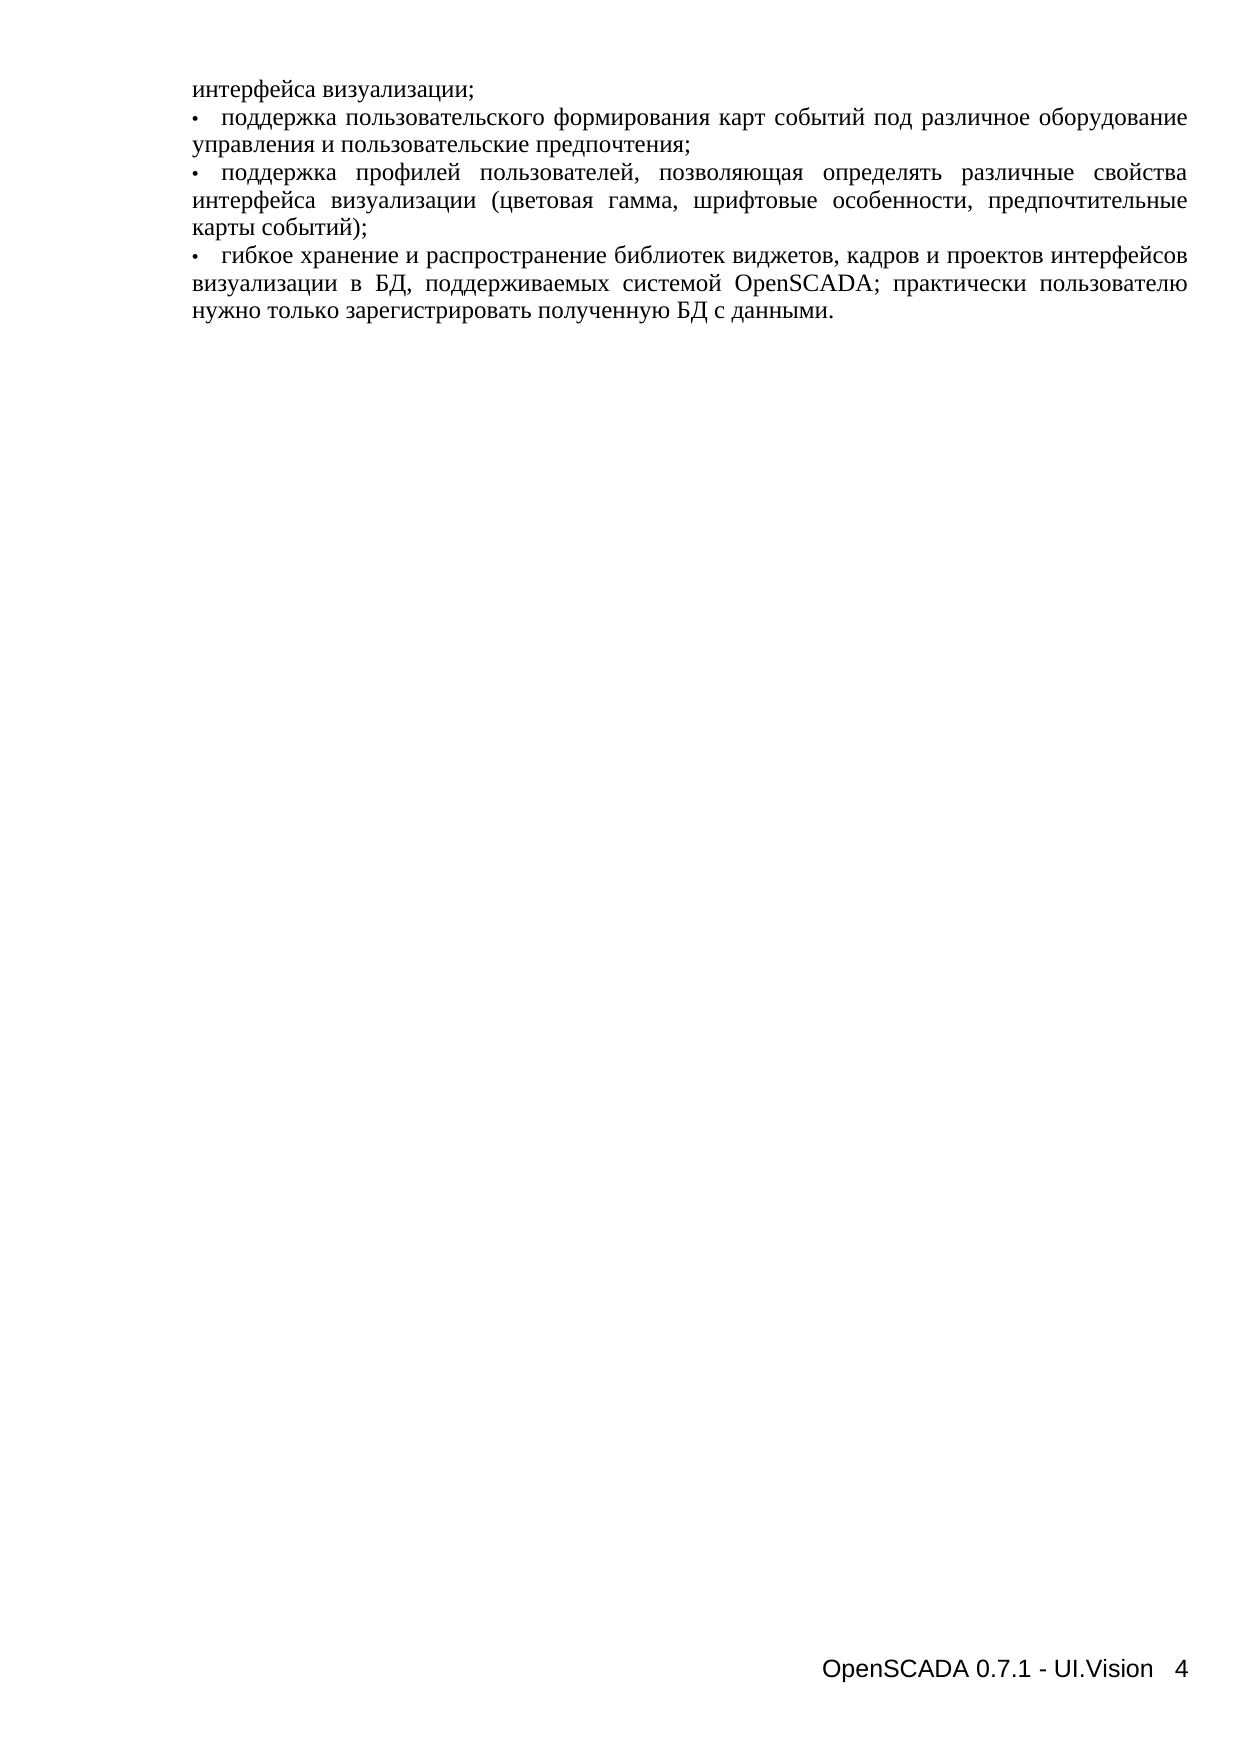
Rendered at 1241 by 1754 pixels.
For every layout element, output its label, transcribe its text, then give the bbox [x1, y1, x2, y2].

list поддержка пользовательского формирования карт событий под различное оборудование управления и пользовательские предпочтения; [162, 103, 1188, 158]
list гибкое хранение и распространение библиотек виджетов, кадров и проектов интерфейсов визуализации в БД, поддерживаемых системой OpenSCADA; практически пользователю нужно только зарегистрировать полученную БД с данными. [162, 241, 1188, 324]
list поддержка профилей пользователей, позволяющая определять различные свойства интерфейса визуализации (цветовая гамма, шрифтовые особенности, предпочтительные карты событий); [162, 158, 1188, 241]
list интерфейса визуализации; [162, 75, 1188, 103]
